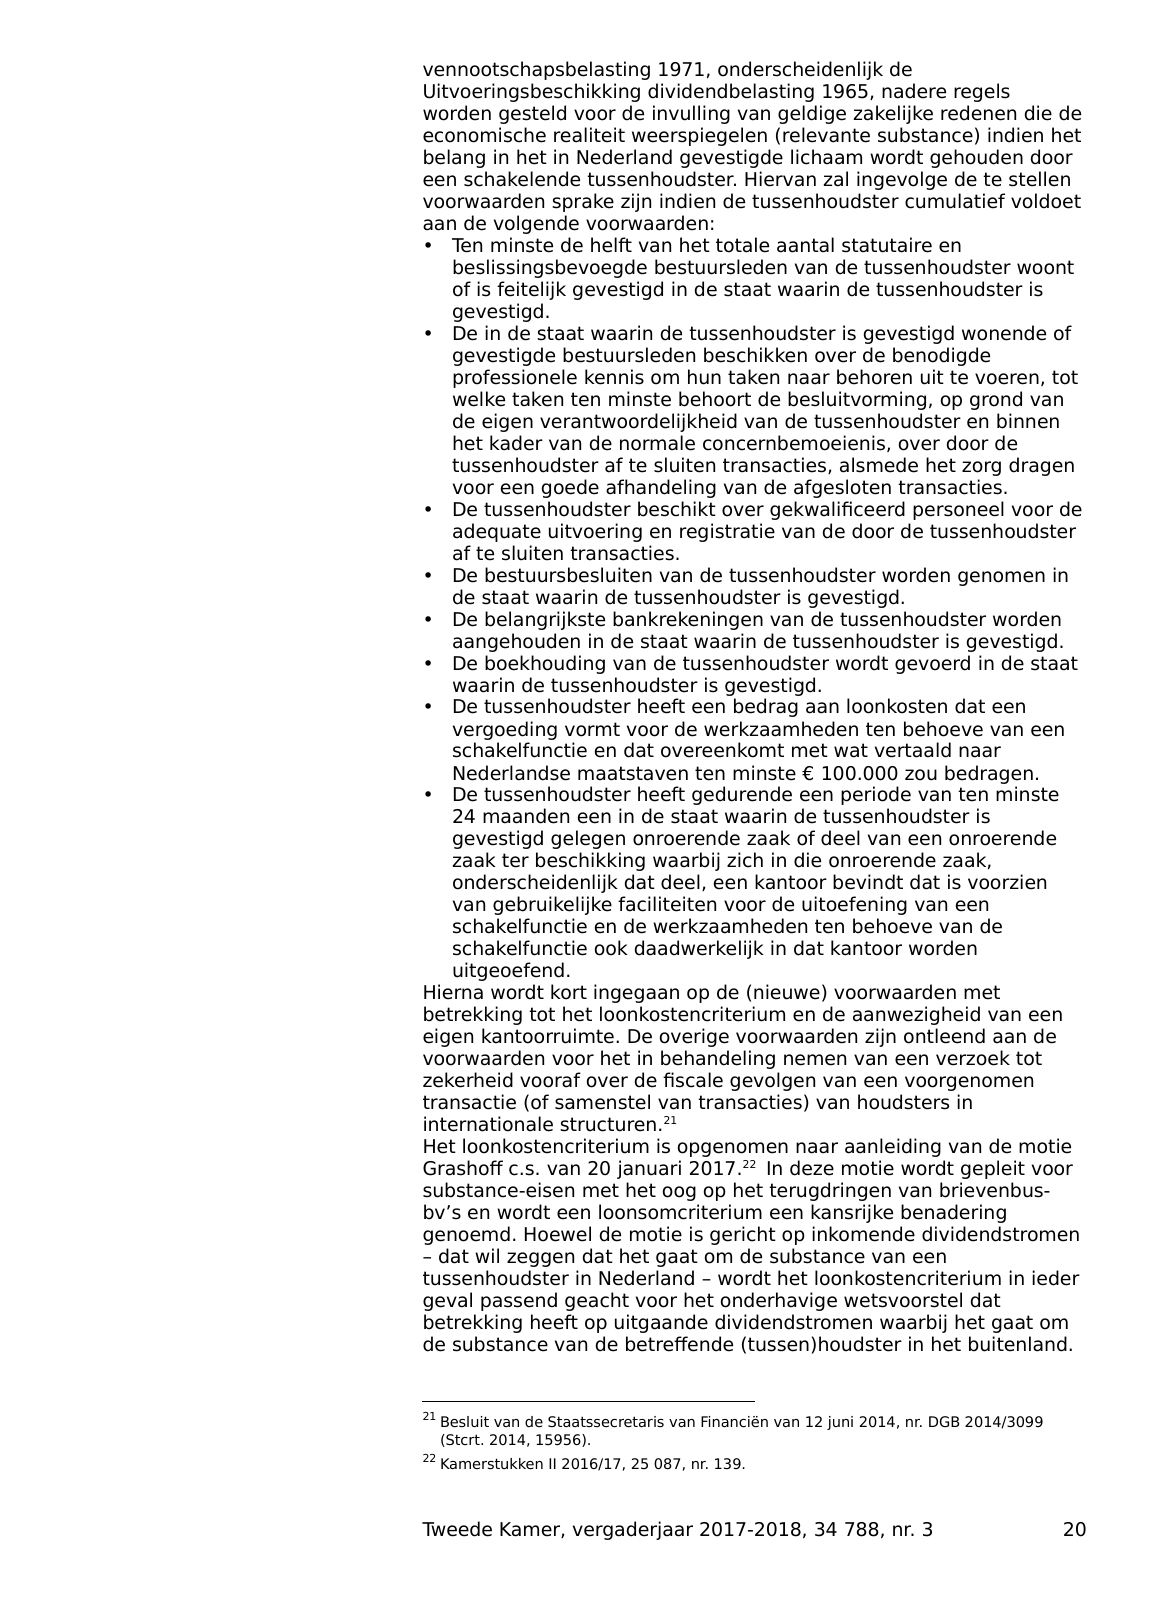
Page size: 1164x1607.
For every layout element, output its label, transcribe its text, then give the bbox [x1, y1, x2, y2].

text • De bestuursbesluiten van de tussenhoudster worden genomen in de staat waarin de tussenhoudster is gevestigd. [422, 564, 1087, 608]
text • De tussenhoudster beschikt over gekwalificeerd personeel voor de adequate uitvoering en registratie van de door de tussenhoudster af te sluiten transacties. [422, 499, 1087, 564]
text • De tussenhoudster heeft gedurende een periode van ten minste 24 maanden een in de staat waarin de tussenhoudster is gevestigd gelegen onroerende zaak of deel van een onroerende zaak ter beschikking waarbij zich in die onroerende zaak, onderscheidenlijk dat deel, een kantoor bevindt dat is voorzien van gebruikelijke faciliteiten voor de uitoefening van een schakelfunctie en de werkzaamheden ten behoeve van de schakelfunctie ook daadwerkelijk in dat kantoor worden uitgeoefend. [422, 784, 1087, 982]
text • De in de staat waarin de tussenhoudster is gevestigd wonende of gevestigde bestuursleden beschikken over de benodigde professionele kennis om hun taken naar behoren uit te voeren, tot welke taken ten minste behoort de besluitvorming, op grond van de eigen verantwoordelijkheid van de tussenhoudster en binnen het kader van de normale concernbemoeienis, over door de tussenhoudster af te sluiten transacties, alsmede het zorg dragen voor een goede afhandeling van de afgesloten transacties. [422, 323, 1087, 499]
text Hierna wordt kort ingegaan op de (nieuwe) voorwaarden met betrekking tot het loonkostencriterium en de aanwezigheid van een eigen kantoorruimte. De overige voorwaarden zijn ontleend aan de voorwaarden voor het in behandeling nemen van een verzoek tot zekerheid vooraf over de fiscale gevolgen van een voorgenomen transactie (of samenstel van transacties) van houdsters in internationale structuren. [422, 982, 1087, 1136]
text Besluit van de Staatssecretaris van Financiën van 12 juni 2014, nr. DGB 2014/3099 (Stcrt. 2014, 15956). [422, 1410, 1087, 1449]
text • De belangrijkste bankrekeningen van de tussenhoudster worden aangehouden in de staat waarin de tussenhoudster is gevestigd. [422, 608, 1087, 652]
text vennootschapsbelasting 1971, onderscheidenlijk de Uitvoeringsbeschikking dividendbelasting 1965, nadere regels worden gesteld voor de invulling van geldige zakelijke redenen die de economische realiteit weerspiegelen (relevante substance) indien het belang in het in Nederland gevestigde lichaam wordt gehouden door een schakelende tussenhoudster. Hiervan zal ingevolge de te stellen voorwaarden sprake zijn indien de tussenhoudster cumulatief voldoet aan de volgende voorwaarden: [422, 59, 1087, 235]
text • Ten minste de helft van het totale aantal statutaire en beslissingsbevoegde bestuursleden van de tussenhoudster woont of is feitelijk gevestigd in de staat waarin de tussenhoudster is gevestigd. [422, 235, 1087, 323]
text Kamerstukken II 2016/17, 25 087, nr. 139. [422, 1452, 1087, 1474]
text Het loonkostencriterium is opgenomen naar aanleiding van de motie Grashoff c.s. van 20 januari 2017. In deze motie wordt gepleit voor substance-eisen met het oog op het terugdringen van brievenbus-bv’s en wordt een loonsomcriterium een kansrijke benadering genoemd. Hoewel de motie is gericht op inkomende dividendstromen – dat wil zeggen dat het gaat om de substance van een tussenhoudster in Nederland – wordt het loonkostencriterium in ieder geval passend geacht voor het onderhavige wetsvoorstel dat betrekking heeft op uitgaande dividendstromen waarbij het gaat om de substance van de betreffende (tussen)houdster in het buitenland. [422, 1136, 1087, 1356]
text • De boekhouding van de tussenhoudster wordt gevoerd in de staat waarin de tussenhoudster is gevestigd. [422, 652, 1087, 696]
text • De tussenhoudster heeft een bedrag aan loonkosten dat een vergoeding vormt voor de werkzaamheden ten behoeve van een schakelfunctie en dat overeenkomt met wat vertaald naar Nederlandse maatstaven ten minste € 100.000 zou bedragen. [422, 696, 1087, 784]
